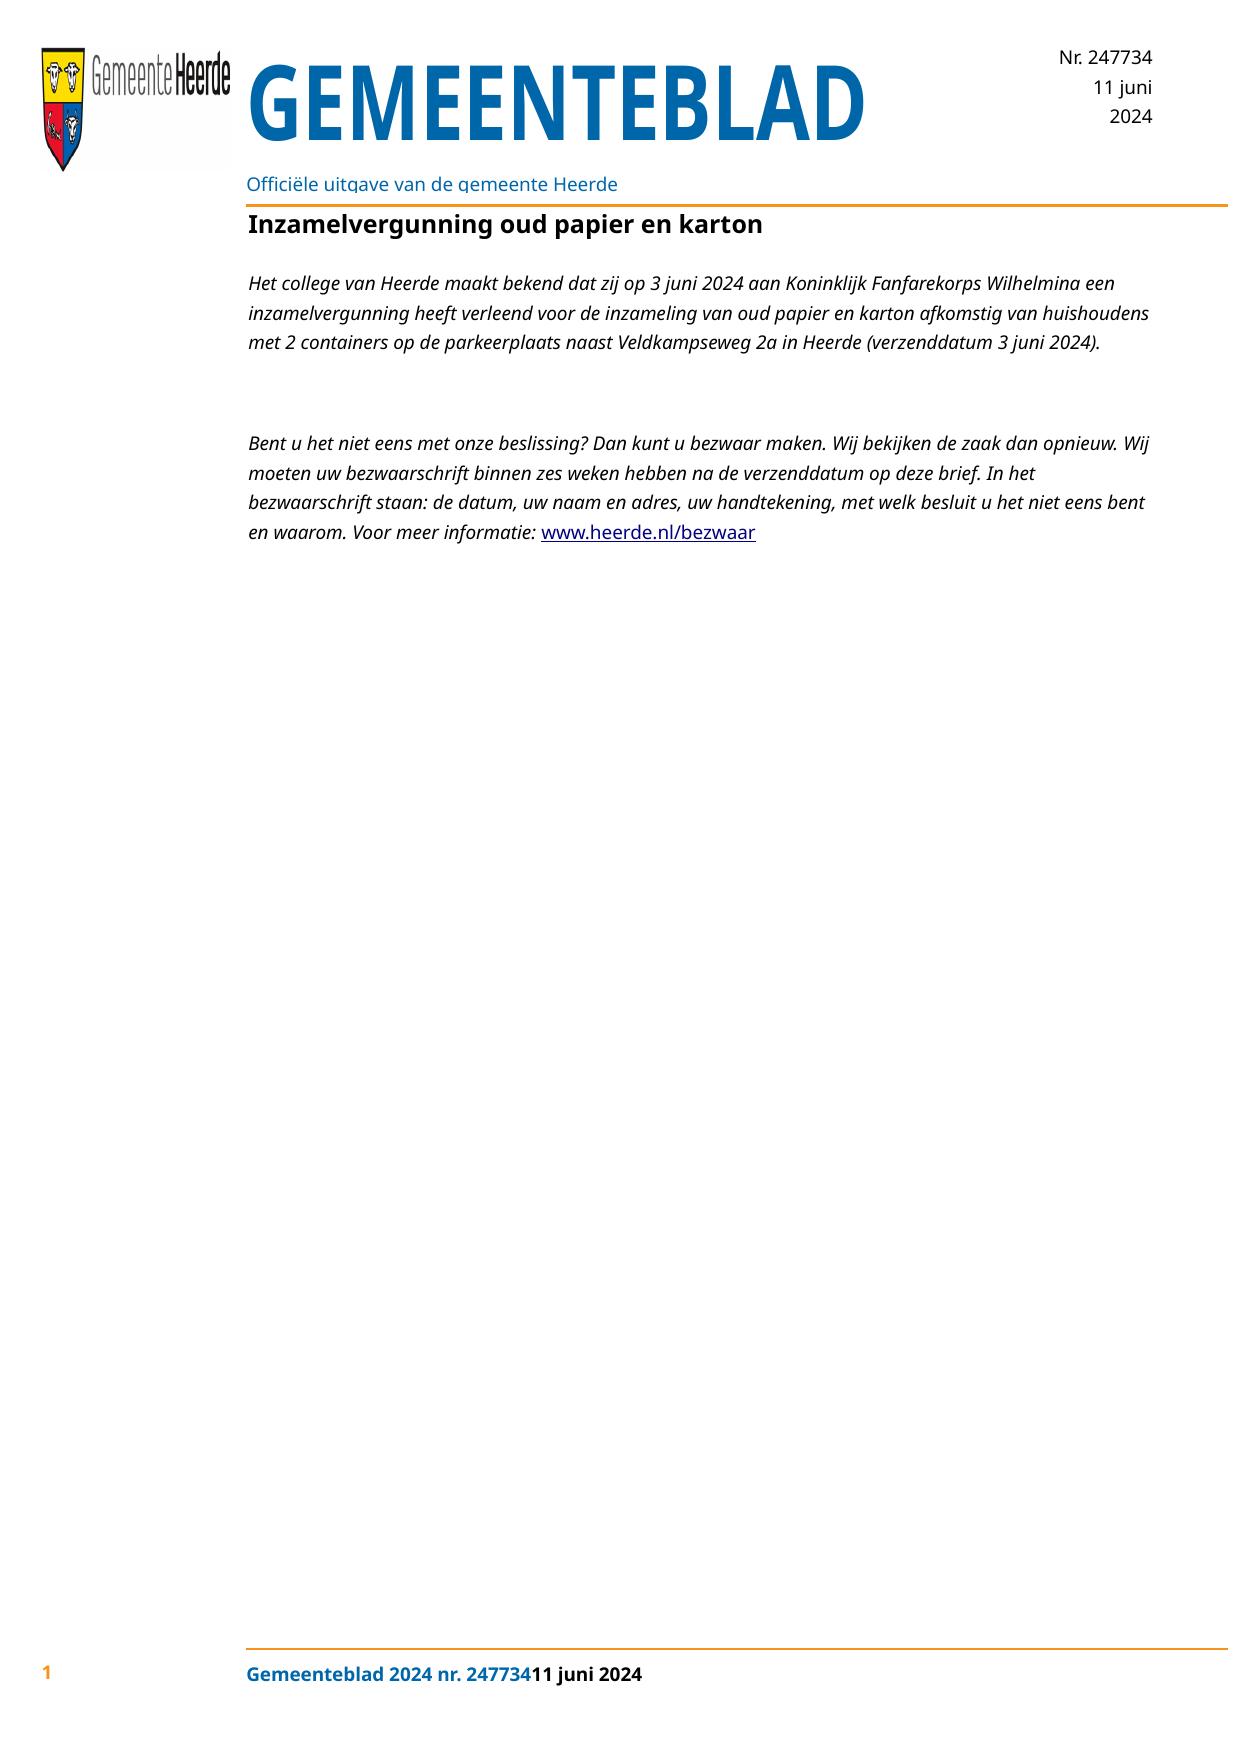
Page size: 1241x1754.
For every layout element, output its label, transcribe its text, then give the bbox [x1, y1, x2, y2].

text Bent u het niet eens met onze beslissing? Dan kunt u bezwaar maken. Wij bekijken de zaak dan opnieuw. Wij moeten uw bezwaarschrift binnen zes weken hebben na de verzenddatum op deze brief. In het bezwaarschrift staan: de datum, uw naam en adres, uw handtekening, met welk besluit u het niet eens bent en waarom. Voor meer informatie: www.heerde.nl/bezwaar [248, 430, 1152, 545]
picture [41, 47, 231, 172]
text Inzamelvergunning oud papier en karton [248, 207, 1152, 241]
text Het college van Heerde maakt bekend dat zij op 3 juni 2024 aan Koninklijk Fanfarekorps Wilhelmina een inzamelvergunning heeft verleend voor de inzameling van oud papier en karton afkomstig van huishoudens met 2 containers op de parkeerplaats naast Veldkampseweg 2a in Heerde (verzenddatum 3 juni 2024). [248, 270, 1152, 355]
